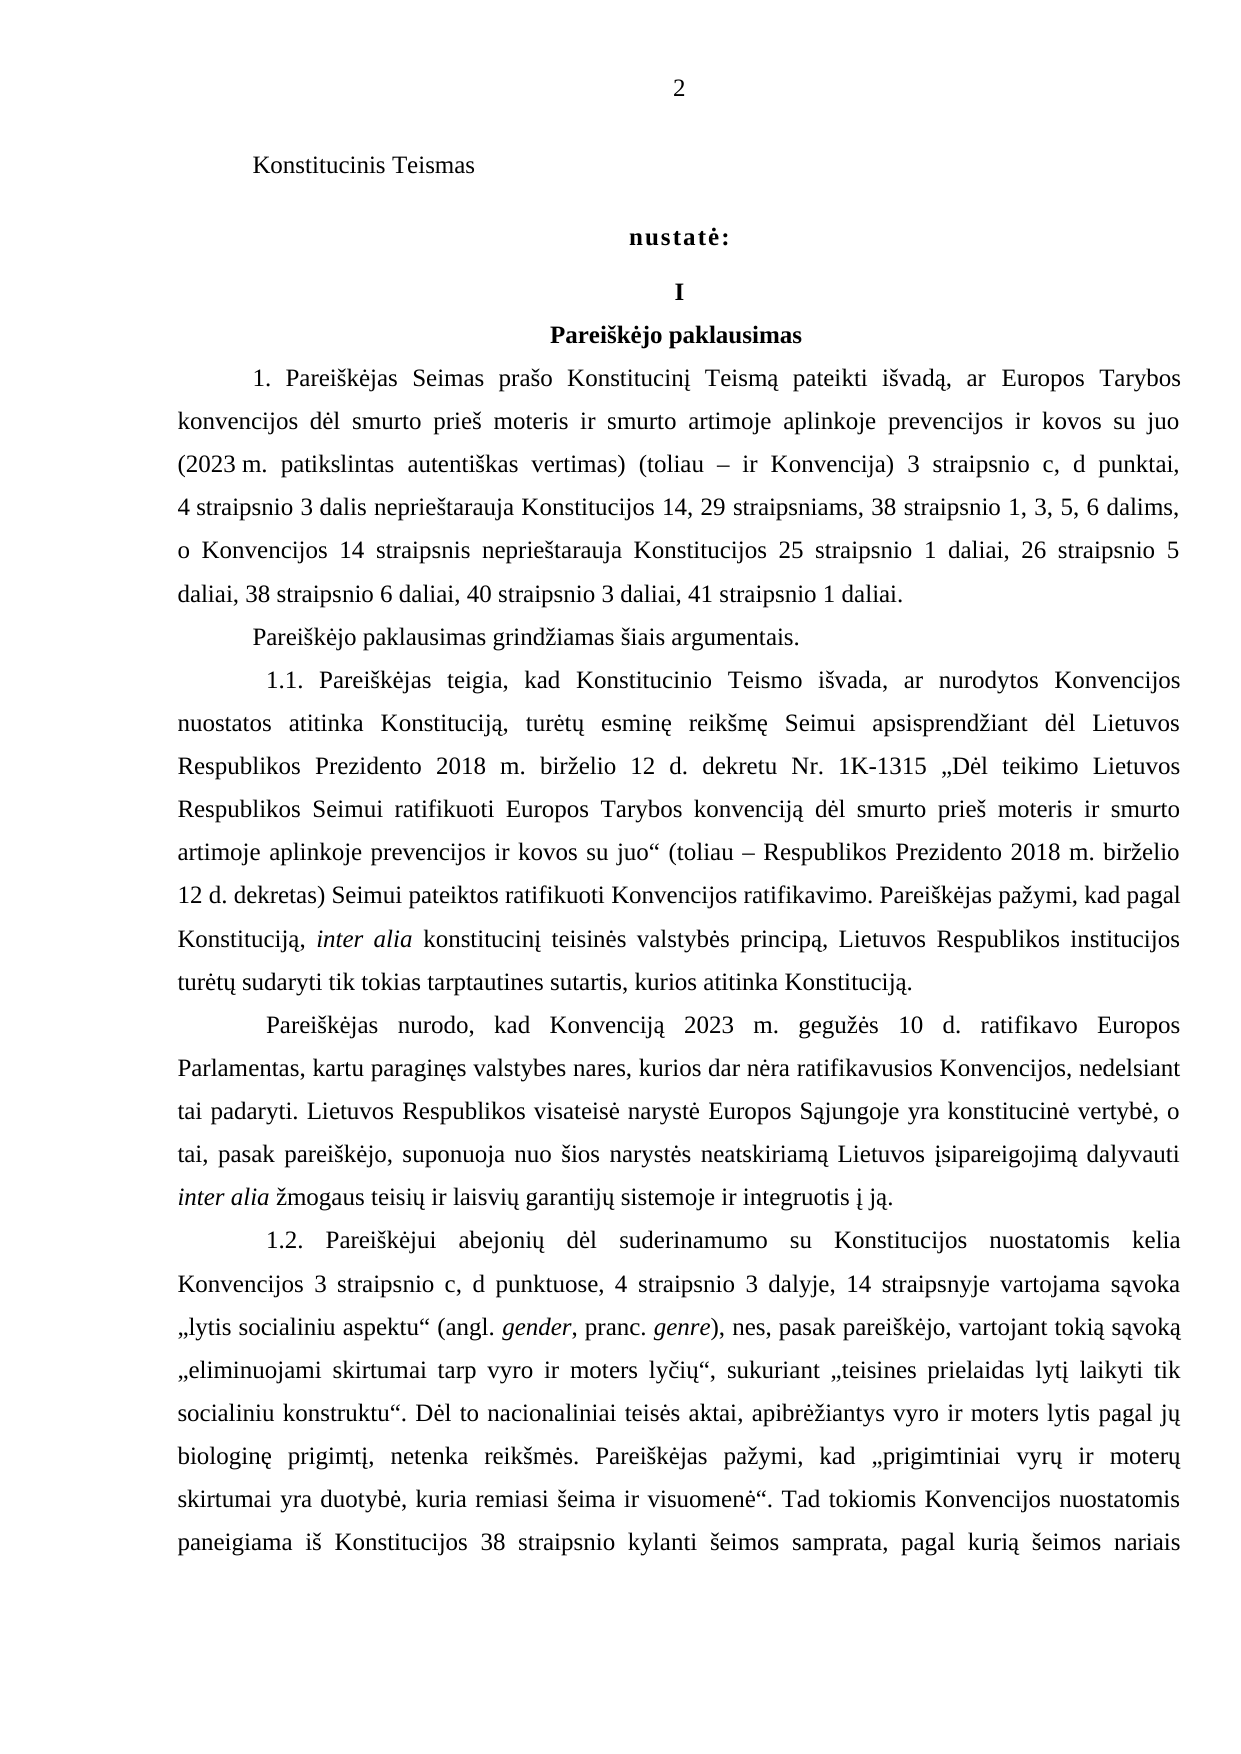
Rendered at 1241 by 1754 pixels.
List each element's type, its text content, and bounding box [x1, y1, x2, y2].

text Pareiškėjo paklausimas [177, 320, 1181, 349]
text Pareiškėjo paklausimas grindžiamas šiais argumentais. [177, 622, 1181, 651]
text Konstitucinis Teismas [177, 150, 1181, 178]
text 1. Pareiškėjas Seimas prašo Konstitucinį Teismą pateikti išvadą, ar Europos Tarybos konvencijos dėl smurto prieš moteris ir smurto artimoje aplinkoje prevencijos ir kovos su juo (2023 m. patikslintas autentiškas vertimas) (toliau – ir Konvencija) 3 straipsnio c, d punktai, 4 straipsnio 3 dalis neprieštarauja Konstitucijos 14, 29 straipsniams, 38 straipsnio 1, 3, 5, 6 dalims, o Konvencijos 14 straipsnis neprieštarauja Konstitucijos 25 straipsnio 1 daliai, 26 straipsnio 5 daliai, 38 straipsnio 6 daliai, 40 straipsnio 3 daliai, 41 straipsnio 1 daliai. [177, 363, 1181, 607]
text 1.1. Pareiškėjas teigia, kad Konstitucinio Teismo išvada, ar nurodytos Konvencijos nuostatos atitinka Konstituciją, turėtų esminę reikšmę Seimui apsisprendžiant dėl Lietuvos Respublikos Prezidento 2018 m. birželio 12 d. dekretu Nr. 1K-1315 „Dėl teikimo Lietuvos Respublikos Seimui ratifikuoti Europos Tarybos konvenciją dėl smurto prieš moteris ir smurto artimoje aplinkoje prevencijos ir kovos su juo“ (toliau – Respublikos Prezidento 2018 m. birželio 12 d. dekretas) Seimui pateiktos ratifikuoti Konvencijos ratifikavimo. Pareiškėjas pažymi, kad pagal Konstituciją, inter alia konstitucinį teisinės valstybės principą, Lietuvos Respublikos institucijos turėtų sudaryti tik tokias tarptautines sutartis, kurios atitinka Konstituciją. [177, 665, 1181, 996]
text Pareiškėjas nurodo, kad Konvenciją 2023 m. gegužės 10 d. ratifikavo Europos Parlamentas, kartu paraginęs valstybes nares, kurios dar nėra ratifikavusios Konvencijos, nedelsiant tai padaryti. Lietuvos Respublikos visateisė narystė Europos Sąjungoje yra konstitucinė vertybė, o tai, pasak pareiškėjo, suponuoja nuo šios narystės neatskiriamą Lietuvos įsipareigojimą dalyvauti inter alia žmogaus teisių ir laisvių garantijų sistemoje ir integruotis į ją. [177, 1010, 1181, 1211]
text 1.2. Pareiškėjui abejonių dėl suderinamumo su Konstitucijos nuostatomis kelia Konvencijos 3 straipsnio c, d punktuose, 4 straipsnio 3 dalyje, 14 straipsnyje vartojama sąvoka „lytis socialiniu aspektu“ (angl. gender, pranc. genre), nes, pasak pareiškėjo, vartojant tokią sąvoką „eliminuojami skirtumai tarp vyro ir moters lyčių“, sukuriant „teisines prielaidas lytį laikyti tik socialiniu konstruktu“. Dėl to nacionaliniai teisės aktai, apibrėžiantys vyro ir moters lytis pagal jų biologinę prigimtį, netenka reikšmės. Pareiškėjas pažymi, kad „prigimtiniai vyrų ir moterų skirtumai yra duotybė, kuria remiasi šeima ir visuomenė“. Tad tokiomis Konvencijos nuostatomis paneigiama iš Konstitucijos 38 straipsnio kylanti šeimos samprata, pagal kurią šeimos nariais [177, 1226, 1181, 1556]
text I [177, 277, 1181, 306]
text nustatė: [177, 222, 1181, 250]
